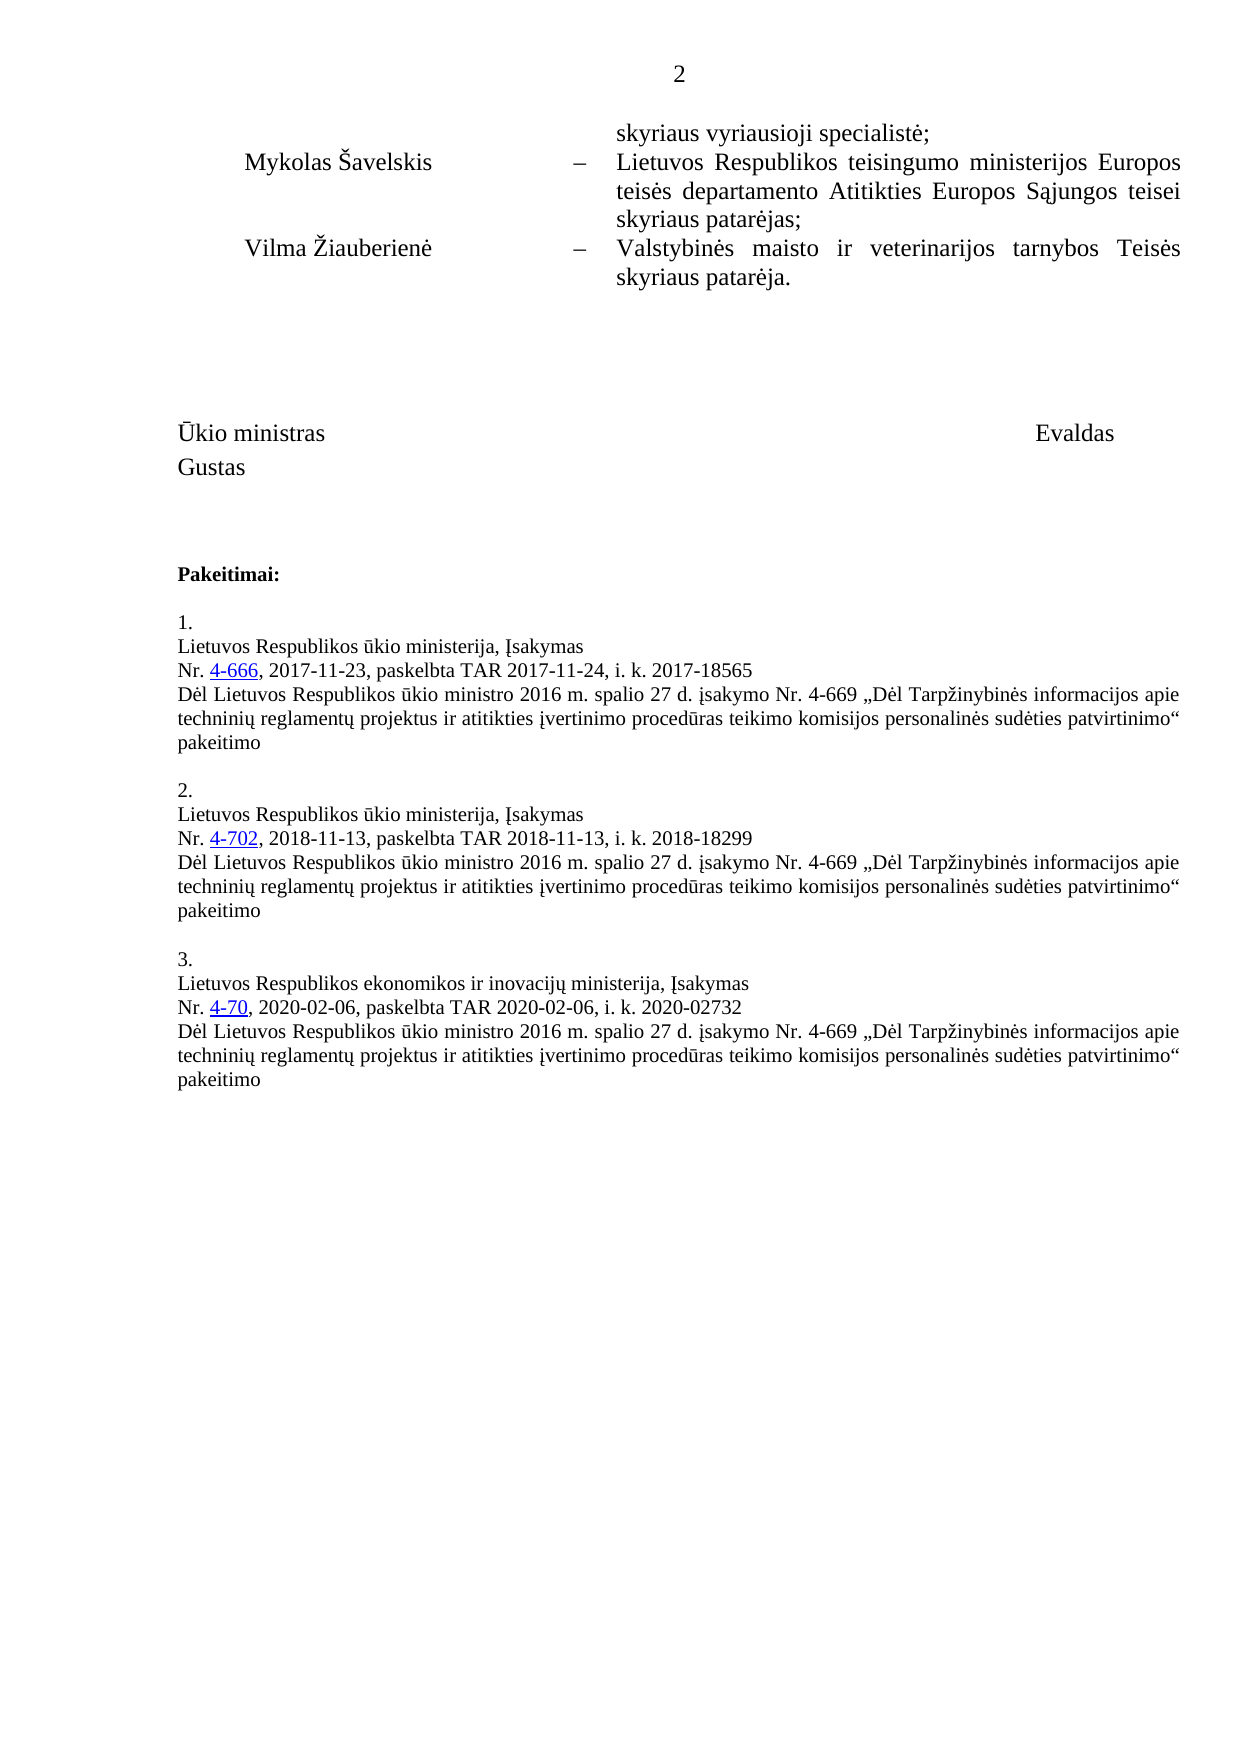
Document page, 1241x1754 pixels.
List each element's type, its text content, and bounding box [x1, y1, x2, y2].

table_cell Mykolas Šavelskis [233, 147, 572, 233]
text Pakeitimai: [177, 561, 1181, 586]
table_cell Valstybinės maisto ir veterinarijos tarnybos Teisės skyriaus patarėja. [617, 233, 1192, 291]
text 2. [177, 778, 1181, 802]
table_cell [573, 118, 617, 147]
text 1. [177, 609, 1181, 634]
table_cell [233, 118, 572, 147]
table_cell skyriaus vyriausioji specialistė; [617, 118, 1192, 147]
text Nr. 4-70, 2020-02-06, paskelbta TAR 2020-02-06, i. k. 2020-02732 [177, 994, 1181, 1019]
table_cell Lietuvos Respublikos teisingumo ministerijos Europos teisės departamento Atitikties Europos Sąjungos teisei skyriaus patarėjas; [617, 147, 1192, 233]
table_cell Vilma Žiauberienė [233, 233, 572, 291]
text Lietuvos Respublikos ūkio ministerija, Įsakymas [177, 802, 1181, 826]
text Lietuvos Respublikos ūkio ministerija, Įsakymas [177, 634, 1181, 658]
text 3. [177, 946, 1181, 971]
text Ūkio ministras Evaldas Gustas [177, 418, 1172, 480]
table_cell – [573, 147, 617, 233]
table_cell – [573, 233, 617, 291]
text Lietuvos Respublikos ekonomikos ir inovacijų ministerija, Įsakymas [177, 971, 1181, 994]
text Nr. 4-666, 2017-11-23, paskelbta TAR 2017-11-24, i. k. 2017-18565 [177, 658, 1181, 682]
text Dėl Lietuvos Respublikos ūkio ministro 2016 m. spalio 27 d. įsakymo Nr. 4-669 „Dėl Tarpžinybinės informacijos apie techninių reglamentų projektus ir atitikties įvertinimo procedūras teikimo komisijos personalinės sudėties patvirtinimo“ pakeitimo [177, 682, 1181, 754]
text Dėl Lietuvos Respublikos ūkio ministro 2016 m. spalio 27 d. įsakymo Nr. 4-669 „Dėl Tarpžinybinės informacijos apie techninių reglamentų projektus ir atitikties įvertinimo procedūras teikimo komisijos personalinės sudėties patvirtinimo“ pakeitimo [177, 1019, 1181, 1091]
text Dėl Lietuvos Respublikos ūkio ministro 2016 m. spalio 27 d. įsakymo Nr. 4-669 „Dėl Tarpžinybinės informacijos apie techninių reglamentų projektus ir atitikties įvertinimo procedūras teikimo komisijos personalinės sudėties patvirtinimo“ pakeitimo [177, 850, 1181, 922]
text Nr. 4-702, 2018-11-13, paskelbta TAR 2018-11-13, i. k. 2018-18299 [177, 826, 1181, 850]
